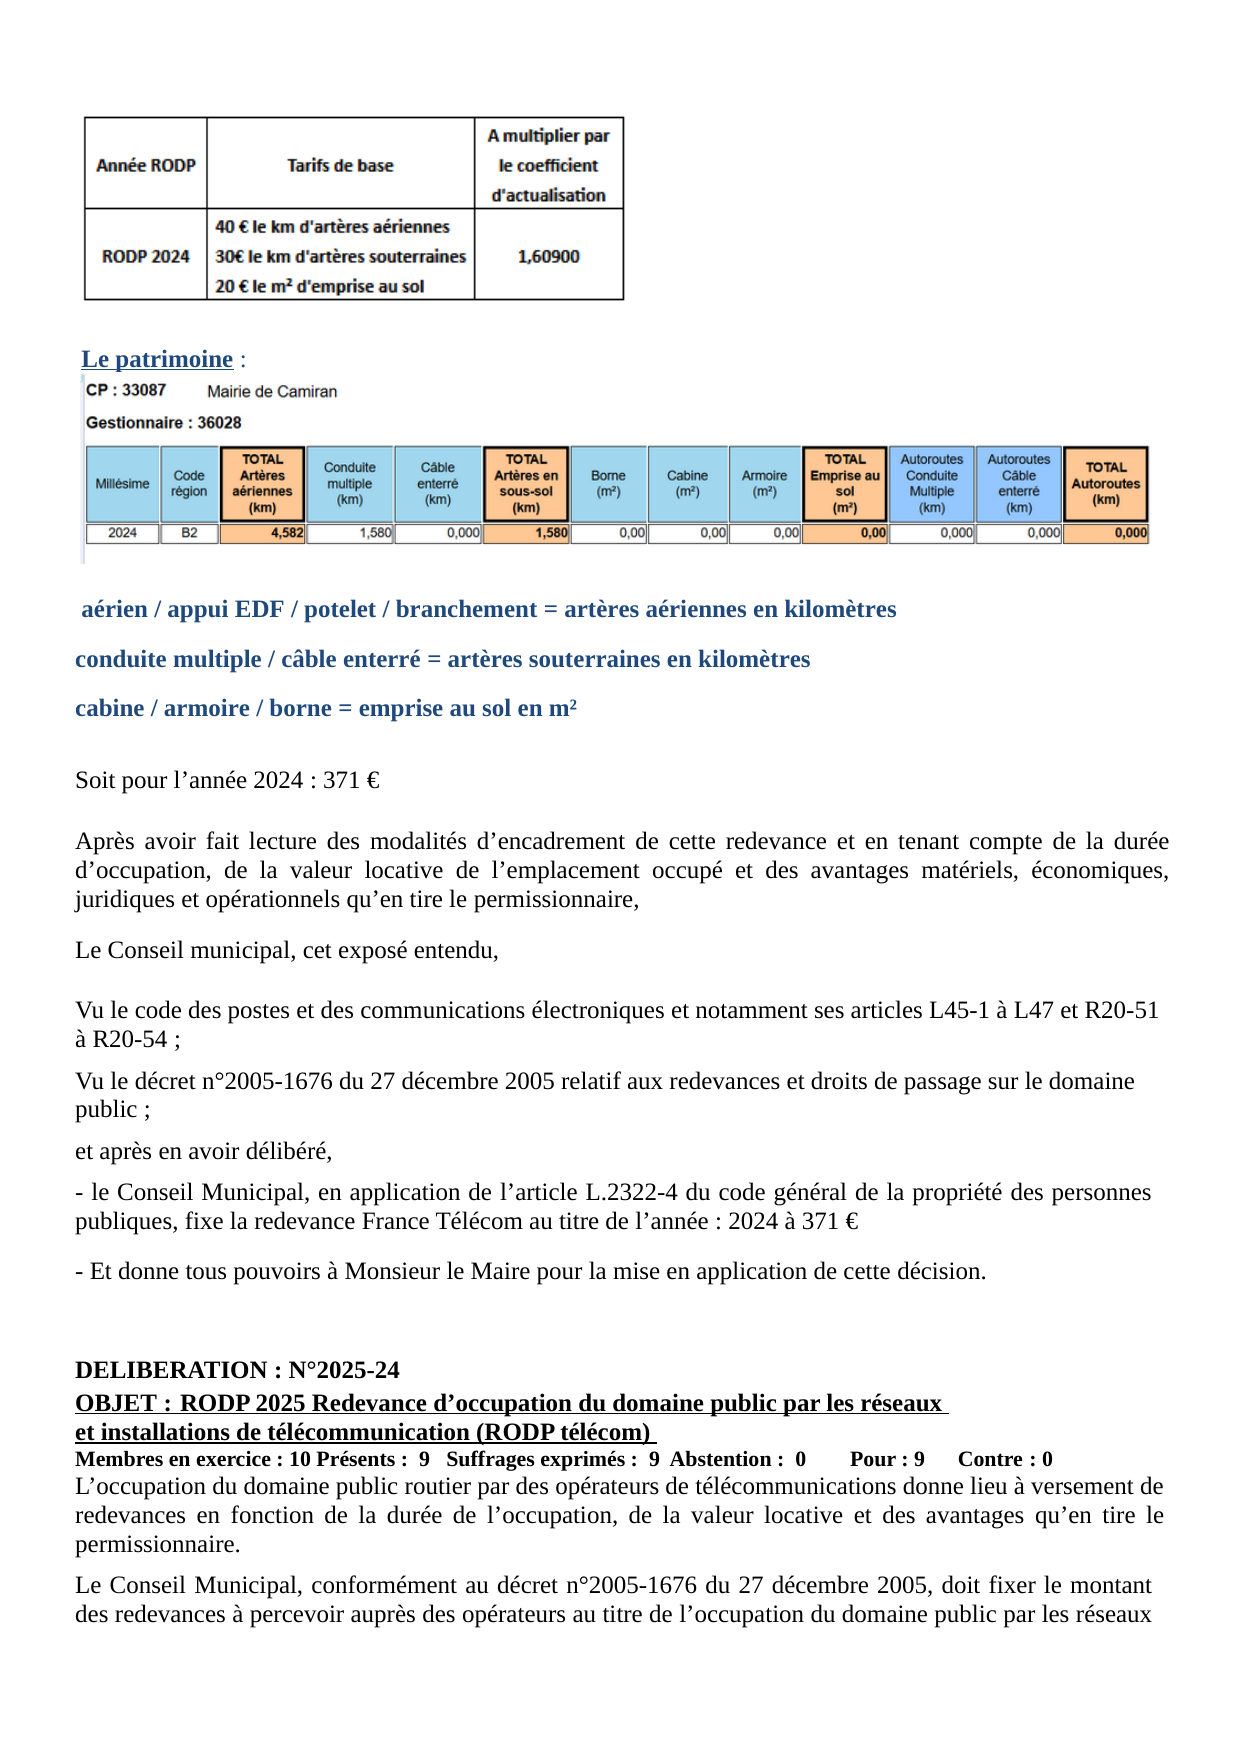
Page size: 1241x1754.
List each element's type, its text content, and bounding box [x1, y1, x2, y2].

text Le Conseil municipal, cet exposé entendu, [75, 935, 1171, 964]
text Après avoir fait lecture des modalités d’encadrement de cette redevance et en tenant compte de la durée d’occupation, de la valeur locative de l’emplacement occupé et des avantages matériels, économiques, juridiques et opérationnels qu’en tire le permissionnaire, [75, 826, 1171, 913]
text OBJET : RODP 2025 Redevance d’occupation du domaine public par les réseaux [75, 1384, 1165, 1417]
text Le Conseil Municipal, conformément au décret n°2005-1676 du 27 décembre 2005, doit fixer le montant des redevances à percevoir auprès des opérateurs au titre de l’occupation du domaine public par les réseaux [75, 1570, 1154, 1627]
text Vu le code des postes et des communications électroniques et notamment ses articles L45-1 à L47 et R20-51 à R20-54 ; [75, 996, 1171, 1053]
text conduite multiple / câble enterré = artères souterraines en kilomètres [75, 644, 1165, 673]
text Soit pour l’année 2024 : 371 € [75, 765, 1165, 794]
text cabine / armoire / borne = emprise au sol en m² [75, 693, 1165, 722]
text Membres en exercice : 10 Présents : 9 Suffrages exprimés : 9 Abstention : 0 Pour : 9 Contre : 0 [75, 1446, 1165, 1471]
text Vu le décret n°2005-1676 du 27 décembre 2005 relatif aux redevances et droits de passage sur le domaine public ; [75, 1066, 1171, 1123]
text L’occupation du domaine public routier par des opérateurs de télécommunications donne lieu à versement de redevances en fonction de la durée de l’occupation, de la valeur locative et des avantages qu’en tire le permissionnaire. [75, 1471, 1165, 1557]
text aérien / appui EDF / potelet / branchement = artères aériennes en kilomètres [75, 594, 1165, 623]
text et après en avoir délibéré, [75, 1136, 1171, 1164]
text - le Conseil Municipal, en application de l’article L.2322-4 du code général de la propriété des personnes publiques, fixe la redevance France Télécom au titre de l’année : 2024 à 371 € [75, 1177, 1154, 1234]
text Le patrimoine : [75, 344, 1165, 372]
text et installations de télécommunication (RODP télécom) [75, 1417, 1165, 1446]
text - Et donne tous pouvoirs à Monsieur le Maire pour la mise en application de cette décision. [75, 1256, 1165, 1285]
text [637, 107, 1165, 321]
text DELIBERATION : N°2025-24 [75, 1355, 1165, 1384]
